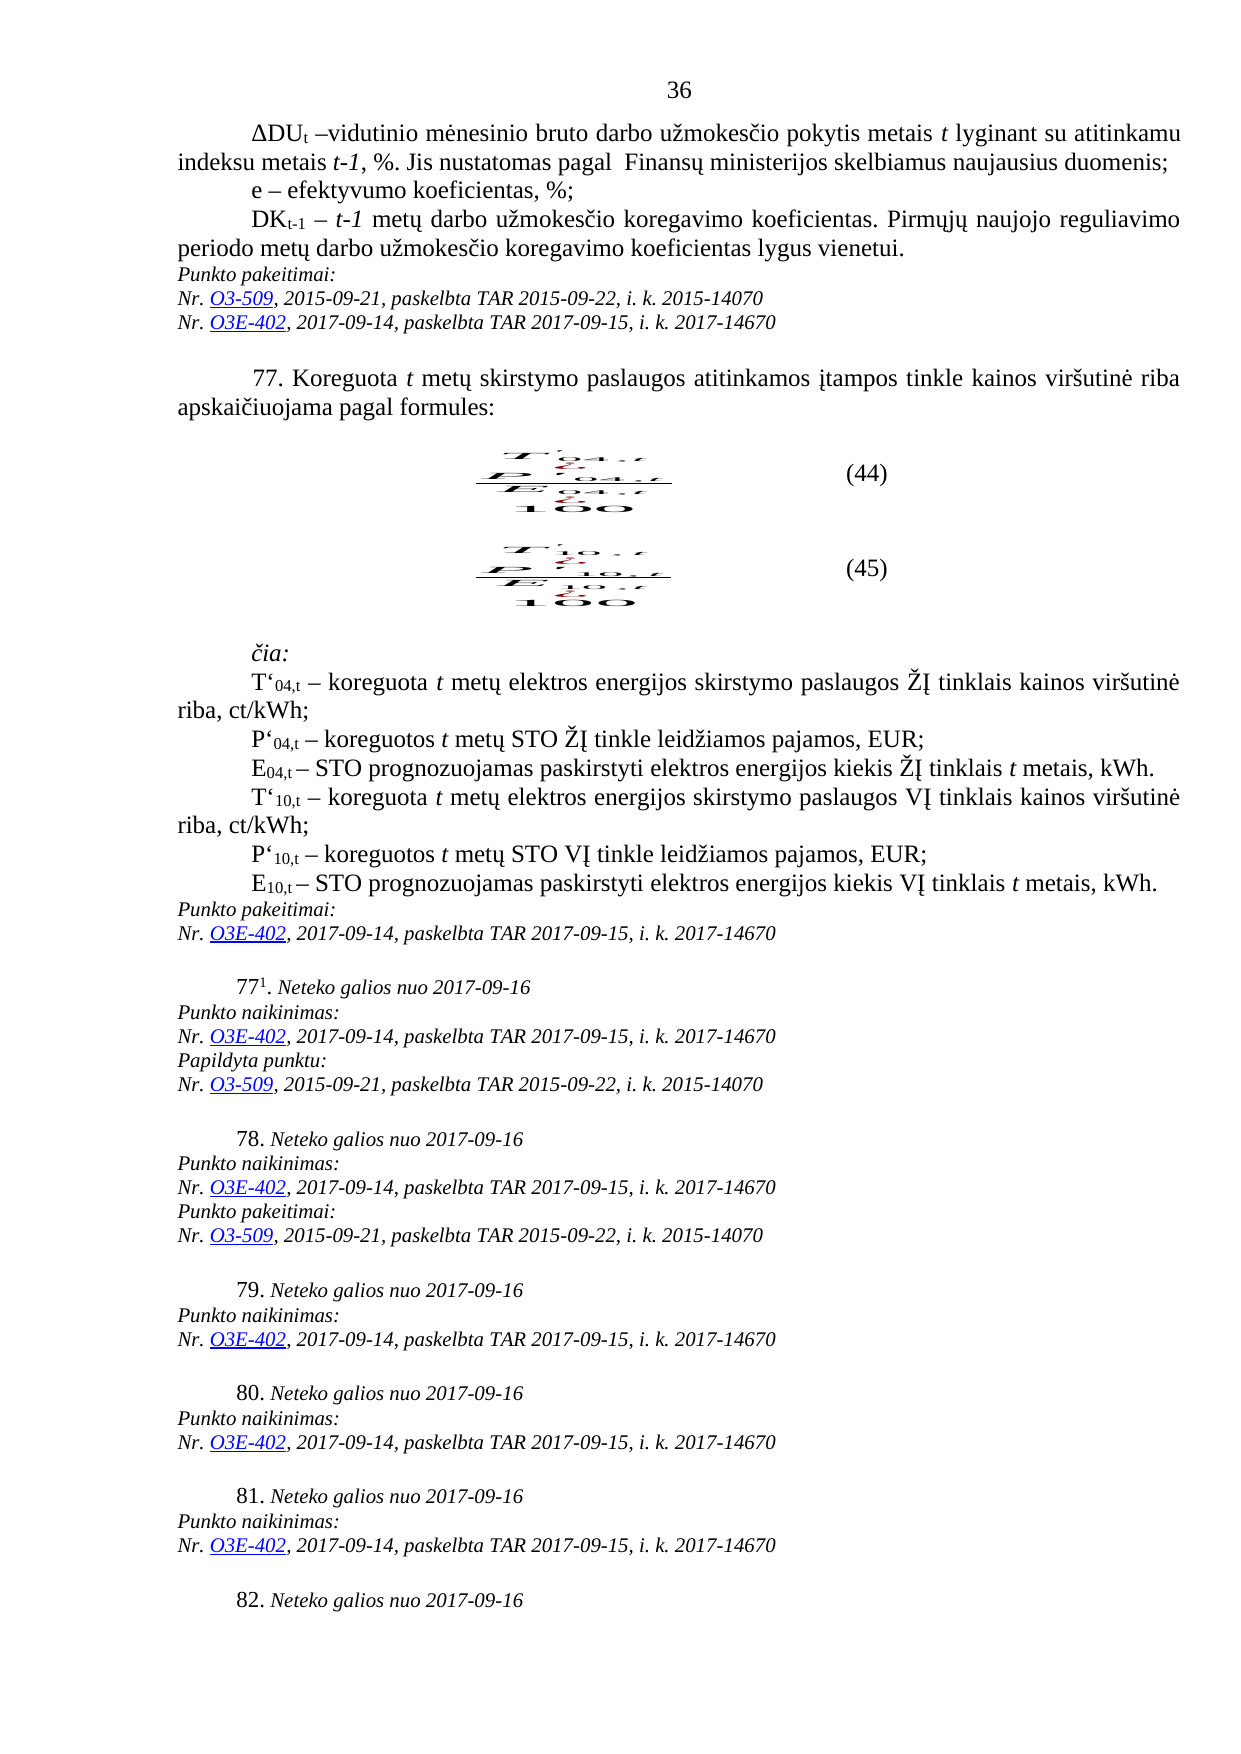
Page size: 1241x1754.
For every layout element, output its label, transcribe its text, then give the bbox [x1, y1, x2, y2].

text Nr. O3E-402, 2017-09-14, paskelbta TAR 2017-09-15, i. k. 2017-14670 [177, 1327, 1181, 1351]
text 81. Neteko galios nuo 2017-09-16 [177, 1483, 1181, 1509]
text 79. Neteko galios nuo 2017-09-16 [177, 1276, 1181, 1302]
text Punkto naikinimas: [177, 1509, 1181, 1533]
text Nr. O3-509, 2015-09-21, paskelbta TAR 2015-09-22, i. k. 2015-14070 [177, 1072, 1181, 1096]
text (44) [177, 449, 1181, 515]
text 77. Koreguota t metų skirstymo paslaugos atitinkamos įtampos tinkle kainos viršutinė riba apskaičiuojama pagal formules: [177, 363, 1181, 420]
text Punkto naikinimas: [177, 1302, 1181, 1327]
text Nr. O3E-402, 2017-09-14, paskelbta TAR 2017-09-15, i. k. 2017-14670 [177, 921, 1181, 945]
text T‘04,t – koreguota t metų elektros energijos skirstymo paslaugos ŽĮ tinklais kainos viršutinė riba, ct/kWh; [177, 667, 1181, 724]
text Punkto naikinimas: [177, 1000, 1181, 1024]
text Punkto pakeitimai: [177, 897, 1181, 921]
text Punkto pakeitimai: [177, 1199, 1181, 1223]
text P‘10,t – koreguotos t metų STO VĮ tinkle leidžiamos pajamos, EUR; [177, 839, 1181, 868]
text Nr. O3-509, 2015-09-21, paskelbta TAR 2015-09-22, i. k. 2015-14070 [177, 286, 1181, 310]
text P‘04,t – koreguotos t metų STO ŽĮ tinkle leidžiamos pajamos, EUR; [177, 724, 1181, 753]
text 78. Neteko galios nuo 2017-09-16 [177, 1125, 1181, 1151]
text Punkto naikinimas: [177, 1406, 1181, 1430]
text čia: [177, 638, 1181, 667]
text ΔDUt –vidutinio mėnesinio bruto darbo užmokesčio pokytis metais t lyginant su atitinkamu indeksu metais t-1, %. Jis nustatomas pagal Finansų ministerijos skelbiamus naujausius duomenis; [177, 118, 1181, 176]
text E04,t – STO prognozuojamas paskirstyti elektros energijos kiekis ŽĮ tinklais t metais, kWh. [177, 753, 1181, 782]
text DKt-1 – t-1 metų darbo užmokesčio koregavimo koeficientas. Pirmųjų naujojo reguliavimo periodo metų darbo užmokesčio koregavimo koeficientas lygus vienetui. [177, 204, 1181, 262]
text Nr. O3E-402, 2017-09-14, paskelbta TAR 2017-09-15, i. k. 2017-14670 [177, 1024, 1181, 1048]
text 82. Neteko galios nuo 2017-09-16 [177, 1586, 1181, 1612]
text Nr. O3-509, 2015-09-21, paskelbta TAR 2015-09-22, i. k. 2015-14070 [177, 1223, 1181, 1247]
text E10,t – STO prognozuojamas paskirstyti elektros energijos kiekis VĮ tinklais t metais, kWh. [177, 868, 1181, 897]
text Nr. O3E-402, 2017-09-14, paskelbta TAR 2017-09-15, i. k. 2017-14670 [177, 310, 1181, 334]
text 771. Neteko galios nuo 2017-09-16 [177, 973, 1181, 1000]
text Punkto naikinimas: [177, 1151, 1181, 1175]
text Punkto pakeitimai: [177, 262, 1181, 286]
text Nr. O3E-402, 2017-09-14, paskelbta TAR 2017-09-15, i. k. 2017-14670 [177, 1533, 1181, 1557]
text e – efektyvumo koeficientas, %; [177, 176, 1181, 204]
text Nr. O3E-402, 2017-09-14, paskelbta TAR 2017-09-15, i. k. 2017-14670 [177, 1430, 1181, 1454]
text 80. Neteko galios nuo 2017-09-16 [177, 1379, 1181, 1406]
text Papildyta punktu: [177, 1048, 1181, 1072]
text Nr. O3E-402, 2017-09-14, paskelbta TAR 2017-09-15, i. k. 2017-14670 [177, 1175, 1181, 1199]
text (45) [177, 543, 1181, 609]
text T‘10,t – koreguota t metų elektros energijos skirstymo paslaugos VĮ tinklais kainos viršutinė riba, ct/kWh; [177, 782, 1181, 839]
